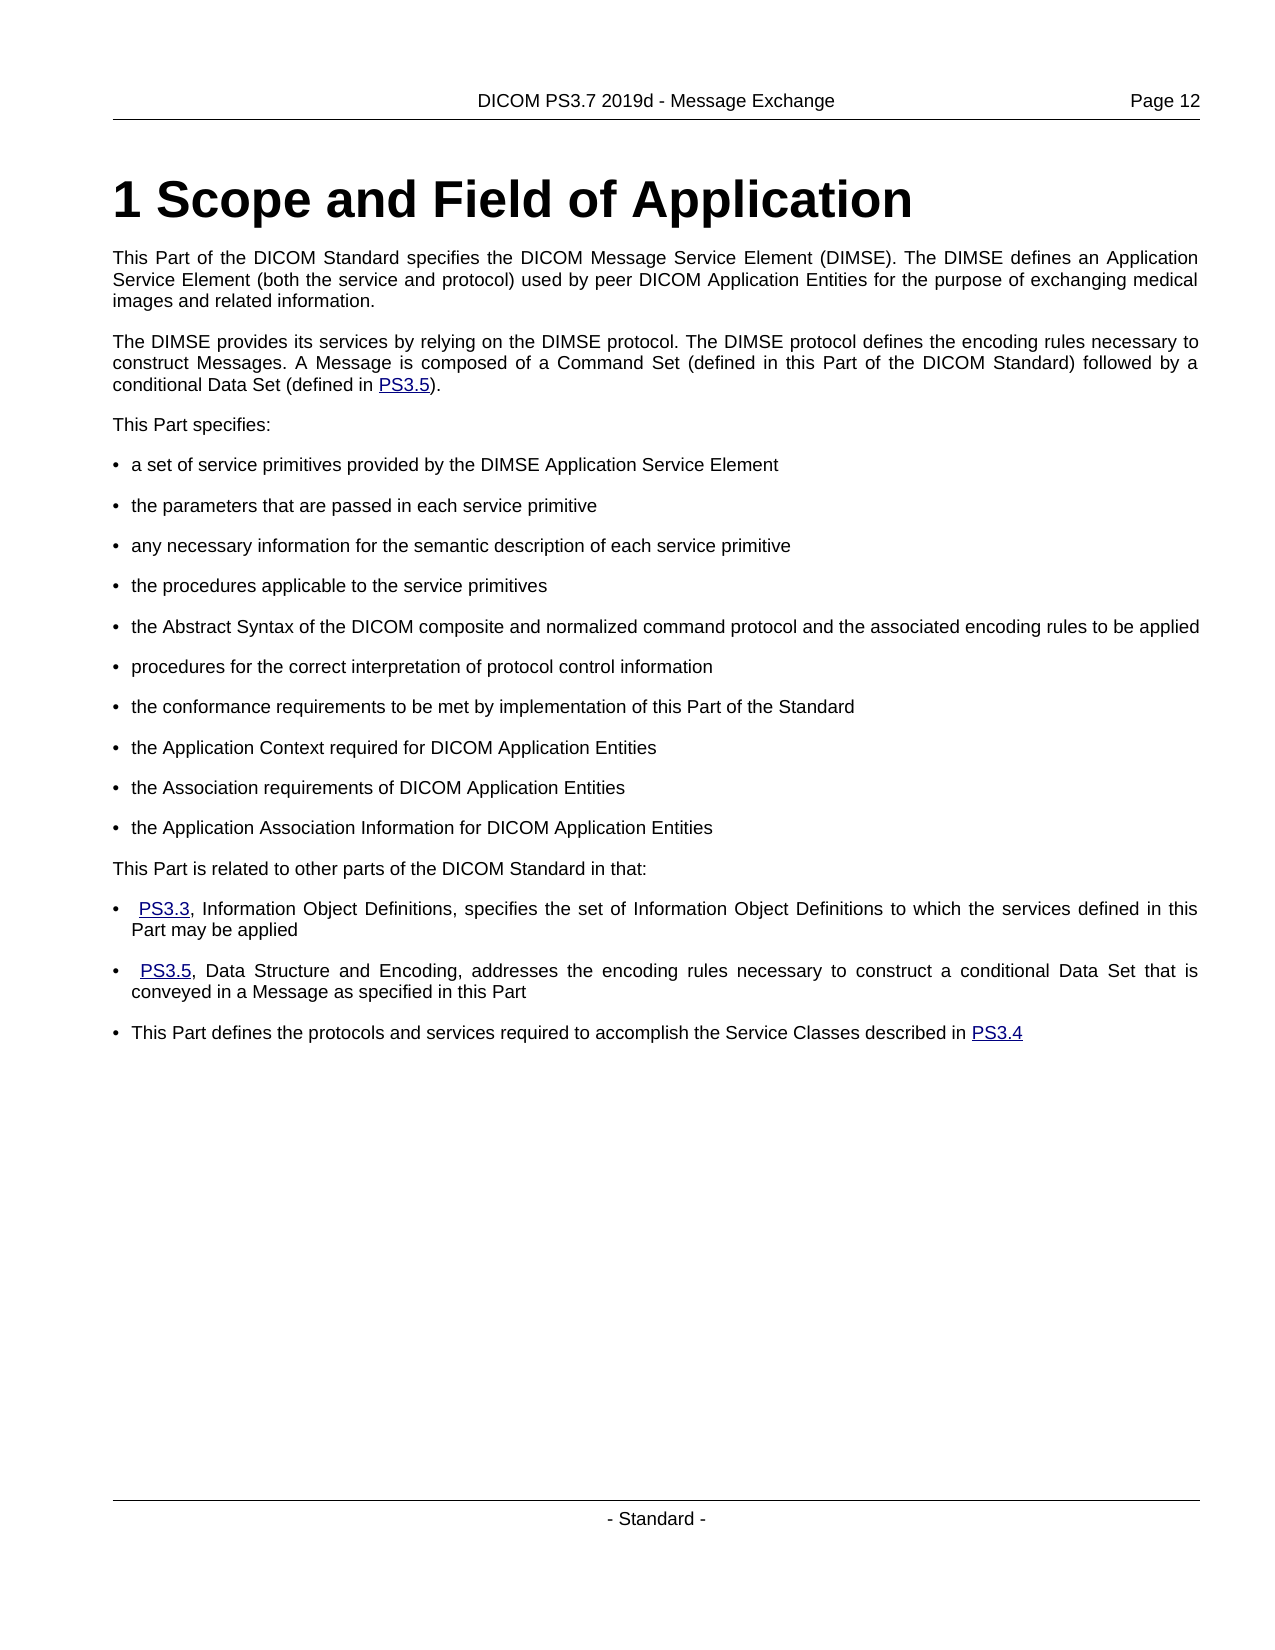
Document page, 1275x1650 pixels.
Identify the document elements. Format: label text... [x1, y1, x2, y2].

text 1 Scope and Field of Application [112, 169, 1200, 228]
text • the Application Context required for DICOM Application Entities [112, 736, 1200, 758]
text This Part specifies: [112, 414, 1200, 436]
text • the conformance requirements to be met by implementation of this Part of the Standard [112, 696, 1200, 718]
text • procedures for the correct interpretation of protocol control information [112, 656, 1200, 677]
text • the procedures applicable to the service primitives [112, 575, 1200, 597]
text • the Association requirements of DICOM Application Entities [112, 777, 1200, 798]
text • any necessary information for the semantic description of each service primitive [112, 535, 1200, 556]
text • the Abstract Syntax of the DICOM composite and normalized command protocol and the associated encoding rules to be applied [112, 616, 1200, 637]
text • a set of service primitives provided by the DIMSE Application Service Element [112, 454, 1200, 476]
text This Part is related to other parts of the DICOM Standard in that: [112, 857, 1200, 879]
text • PS3.3, Information Object Definitions, specifies the set of Information Object Definitions to which the services defined in this Part may be applied [112, 898, 1200, 941]
text • the Application Association Information for DICOM Application Entities [112, 817, 1200, 839]
text This Part of the DICOM Standard specifies the DICOM Message Service Element (DIMSE). The DIMSE defines an Application Service Element (both the service and protocol) used by peer DICOM Application Entities for the purpose of exchanging medical images and related information. [112, 247, 1200, 312]
text • the parameters that are passed in each service primitive [112, 494, 1200, 516]
text • This Part defines the protocols and services required to accomplish the Service Classes described in PS3.4 [112, 1021, 1200, 1043]
text • PS3.5, Data Structure and Encoding, addresses the encoding rules necessary to construct a conditional Data Set that is conveyed in a Message as specified in this Part [112, 959, 1200, 1003]
text The DIMSE provides its services by relying on the DIMSE protocol. The DIMSE protocol defines the encoding rules necessary to construct Messages. A Message is composed of a Command Set (defined in this Part of the DICOM Standard) followed by a conditional Data Set (defined in PS3.5). [112, 331, 1200, 395]
